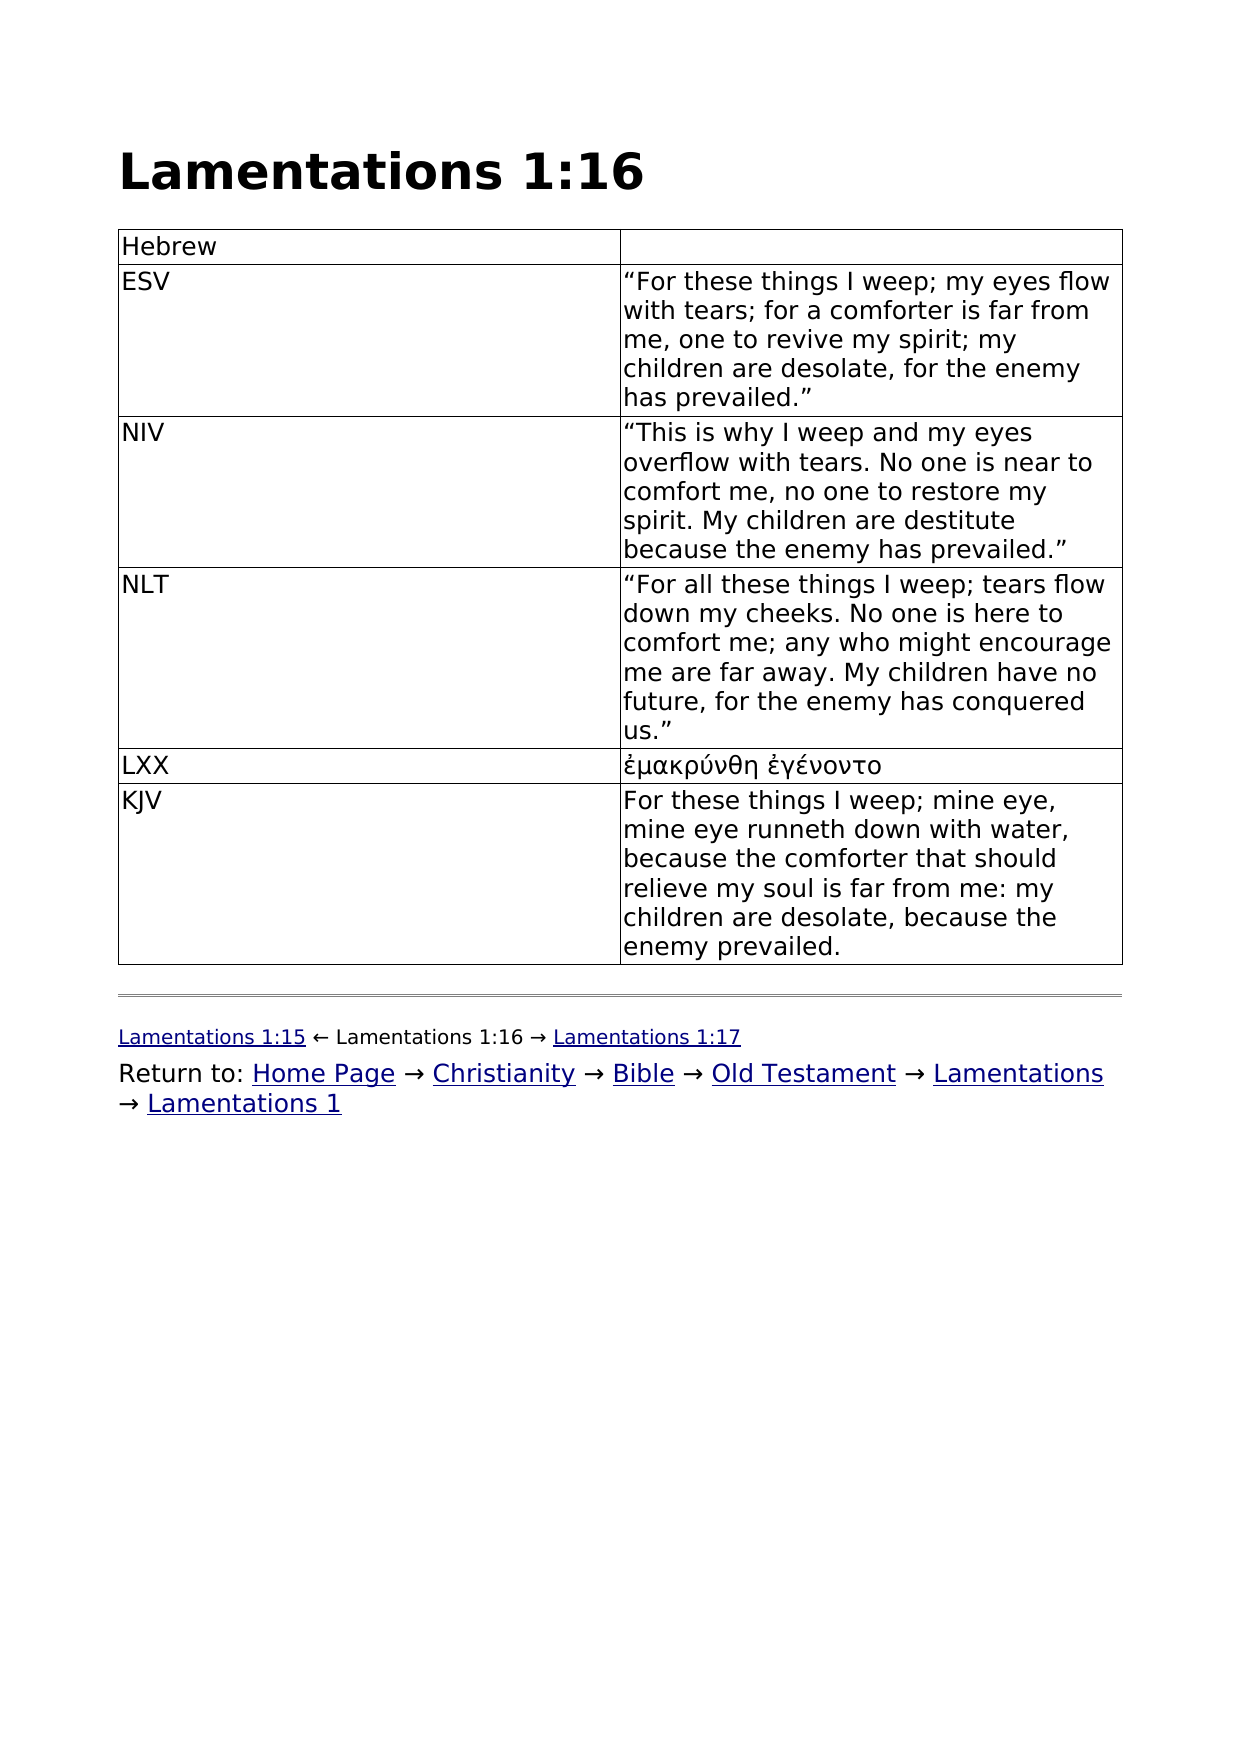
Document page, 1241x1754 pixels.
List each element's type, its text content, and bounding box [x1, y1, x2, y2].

table_cell ESV [119, 265, 620, 416]
table_cell “For all these things I weep; tears flow down my cheeks. No one is here to comfort me; any who might encourage me are far away. My children have no future, for the enemy has conquered us.” [621, 568, 1122, 748]
table_cell NIV [119, 417, 620, 567]
table_header Hebrew [119, 230, 620, 264]
text Return to: Home Page → Christianity → Bible → Old Testament → Lamentations → Lamentations 1 [118, 1059, 1122, 1118]
table_cell KJV [119, 784, 620, 964]
table_cell LXX [119, 749, 620, 783]
subtitle Lamentations 1:16 [118, 143, 1122, 201]
table_cell “For these things I weep; my eyes flow with tears; for a comforter is far from me, one to revive my spirit; my children are desolate, for the enemy has prevailed.” [621, 265, 1122, 416]
table_header [621, 230, 1122, 264]
table_cell For these things I weep; mine eye, mine eye runneth down with water, because the comforter that should relieve my soul is far from me: my children are desolate, because the enemy prevailed. [621, 784, 1122, 964]
table_cell “This is why I weep and my eyes overflow with tears. No one is near to comfort me, no one to restore my spirit. My children are destitute because the enemy has prevailed.” [621, 417, 1122, 567]
table_cell ἐμακρύνθη ἐγένοντο [621, 749, 1122, 783]
text Lamentations 1:15 ← Lamentations 1:16 → Lamentations 1:17 [118, 1026, 1122, 1059]
table_cell NLT [119, 568, 620, 748]
